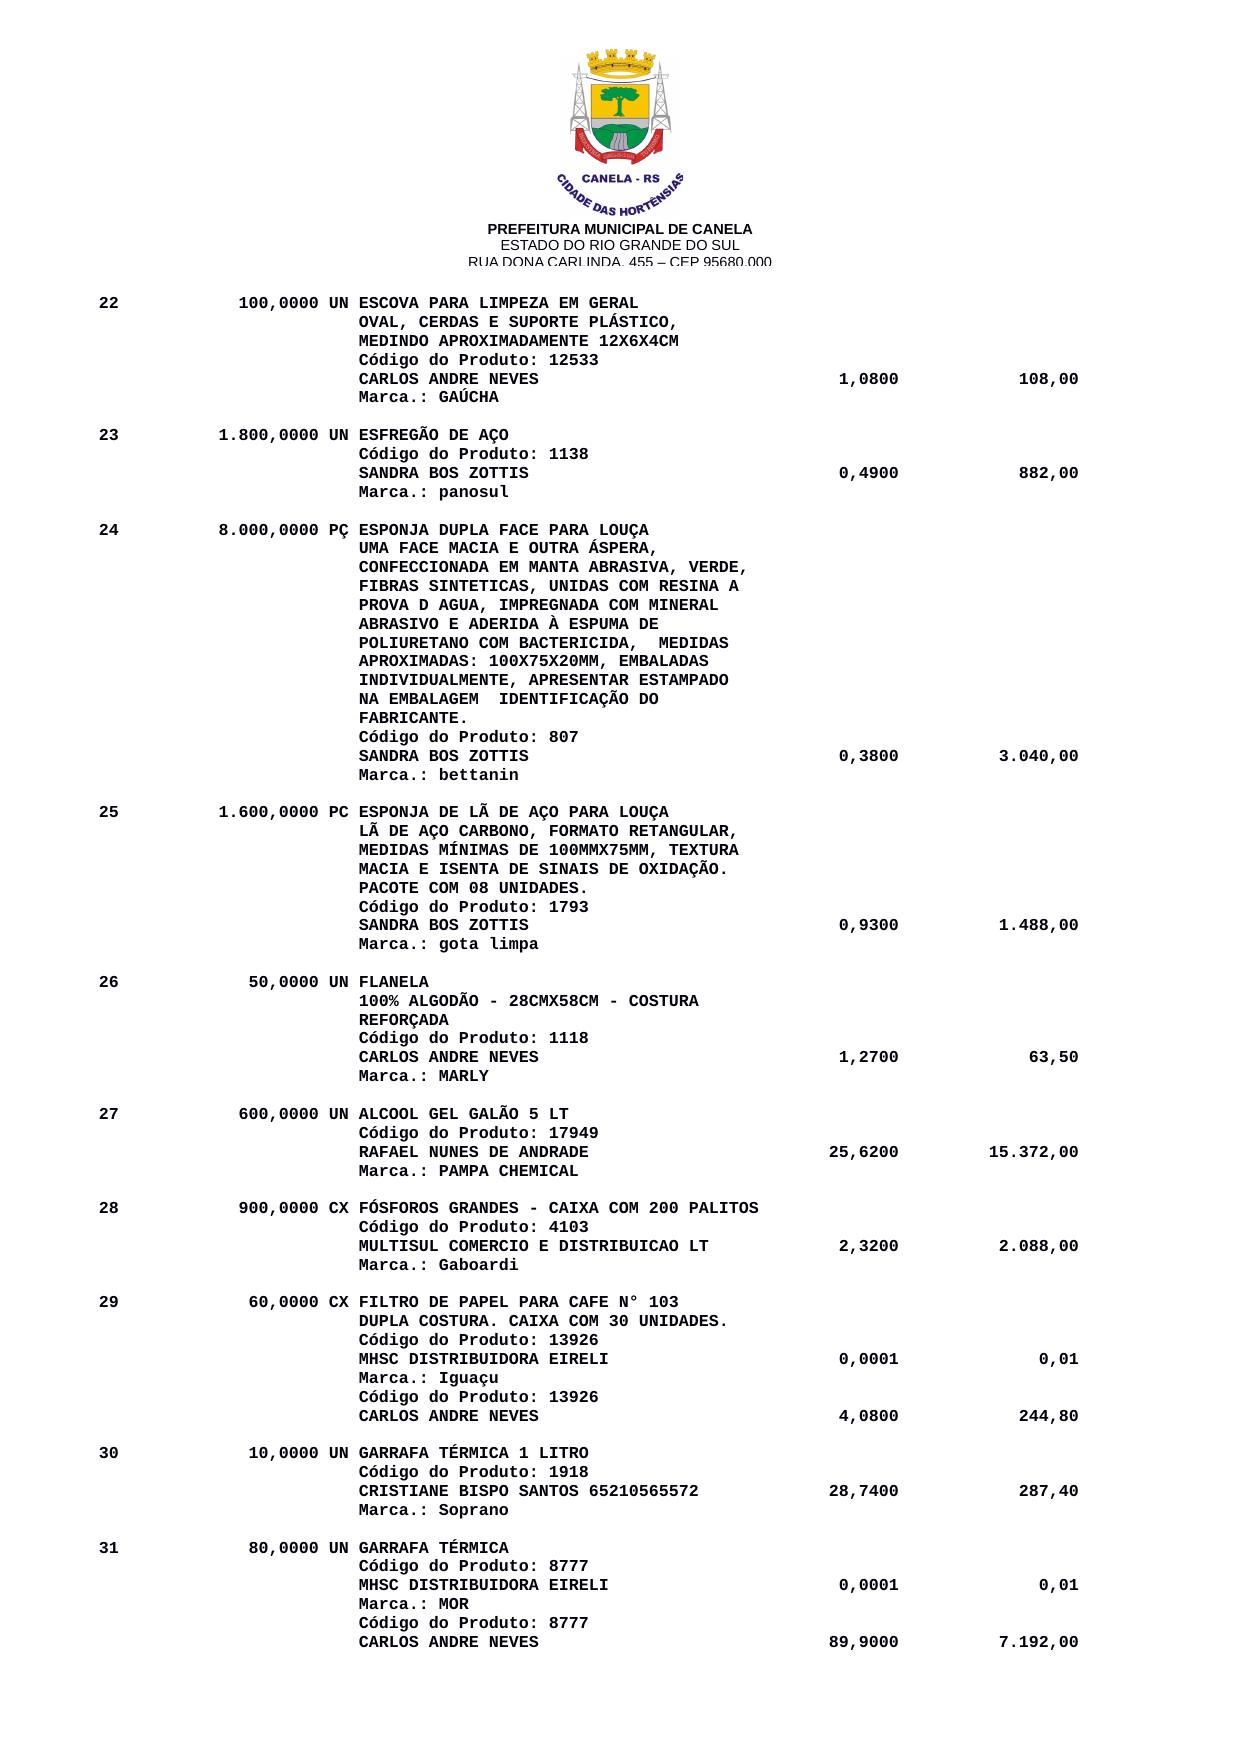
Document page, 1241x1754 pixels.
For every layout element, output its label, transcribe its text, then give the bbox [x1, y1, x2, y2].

text 22 100,0000 UN ESCOVA PARA LIMPEZA EM GERAL OVAL, CERDAS E SUPORTE PLÁSTICO, MEDINDO APROXIMADAMENTE 12X6X4CM Código do Produto: 12533 CARLOS ANDRE NEVES 1,0800 108,00 Marca.: GAÚCHA 23 1.800,0000 UN ESFREGÃO DE AÇO Código do Produto: 1138 SANDRA BOS ZOTTIS 0,4900 882,00 Marca.: panosul 24 8.000,0000 PÇ ESPONJA DUPLA FACE PARA LOUÇA UMA FACE MACIA E OUTRA ÁSPERA, CONFECCIONADA EM MANTA ABRASIVA, VERDE, FIBRAS SINTETICAS, UNIDAS COM RESINA A PROVA D AGUA, IMPREGNADA COM MINERAL ABRASIVO E ADERIDA À ESPUMA DE POLIURETANO COM BACTERICIDA, MEDIDAS APROXIMADAS: 100X75X20MM, EMBALADAS INDIVIDUALMENTE, APRESENTAR ESTAMPADO NA EMBALAGEM IDENTIFICAÇÃO DO FABRICANTE. Código do Produto: 807 SANDRA BOS ZOTTIS 0,3800 3.040,00 Marca.: bettanin 25 1.600,0000 PC ESPONJA DE LÃ DE AÇO PARA LOUÇA LÃ DE AÇO CARBONO, FORMATO RETANGULAR, MEDIDAS MÍNIMAS DE 100MMX75MM, TEXTURA MACIA E ISENTA DE SINAIS DE OXIDAÇÃO. PACOTE COM 08 UNIDADES. Código do Produto: 1793 SANDRA BOS ZOTTIS 0,9300 1.488,00 Marca.: gota limpa 26 50,0000 UN FLANELA 100% ALGODÃO - 28CMX58CM - COSTURA REFORÇADA Código do Produto: 1118 CARLOS ANDRE NEVES 1,2700 63,50 Marca.: MARLY 27 600,0000 UN ALCOOL GEL GALÃO 5 LT Código do Produto: 17949 RAFAEL NUNES DE ANDRADE 25,6200 15.372,00 Marca.: PAMPA CHEMICAL 28 900,0000 CX FÓSFOROS GRANDES - CAIXA COM 200 PALITOS Código do Produto: 4103 MULTISUL COMERCIO E DISTRIBUICAO LT 2,3200 2.088,00 Marca.: Gaboardi 29 60,0000 CX FILTRO DE PAPEL PARA CAFE N° 103 DUPLA COSTURA. CAIXA COM 30 UNIDADES. Código do Produto: 13926 MHSC DISTRIBUIDORA EIRELI 0,0001 0,01 Marca.: Iguaçu Código do Produto: 13926 CARLOS ANDRE NEVES 4,0800 244,80 30 10,0000 UN GARRAFA TÉRMICA 1 LITRO Código do Produto: 1918 CRISTIANE BISPO SANTOS 65210565572 28,7400 287,40 Marca.: Soprano 31 80,0000 UN GARRAFA TÉRMICA Código do Produto: 8777 MHSC DISTRIBUIDORA EIRELI 0,0001 0,01 Marca.: MOR Código do Produto: 8777 CARLOS ANDRE NEVES 89,9000 7.192,00 [88, 295, 1152, 1652]
picture [557, 49, 684, 216]
